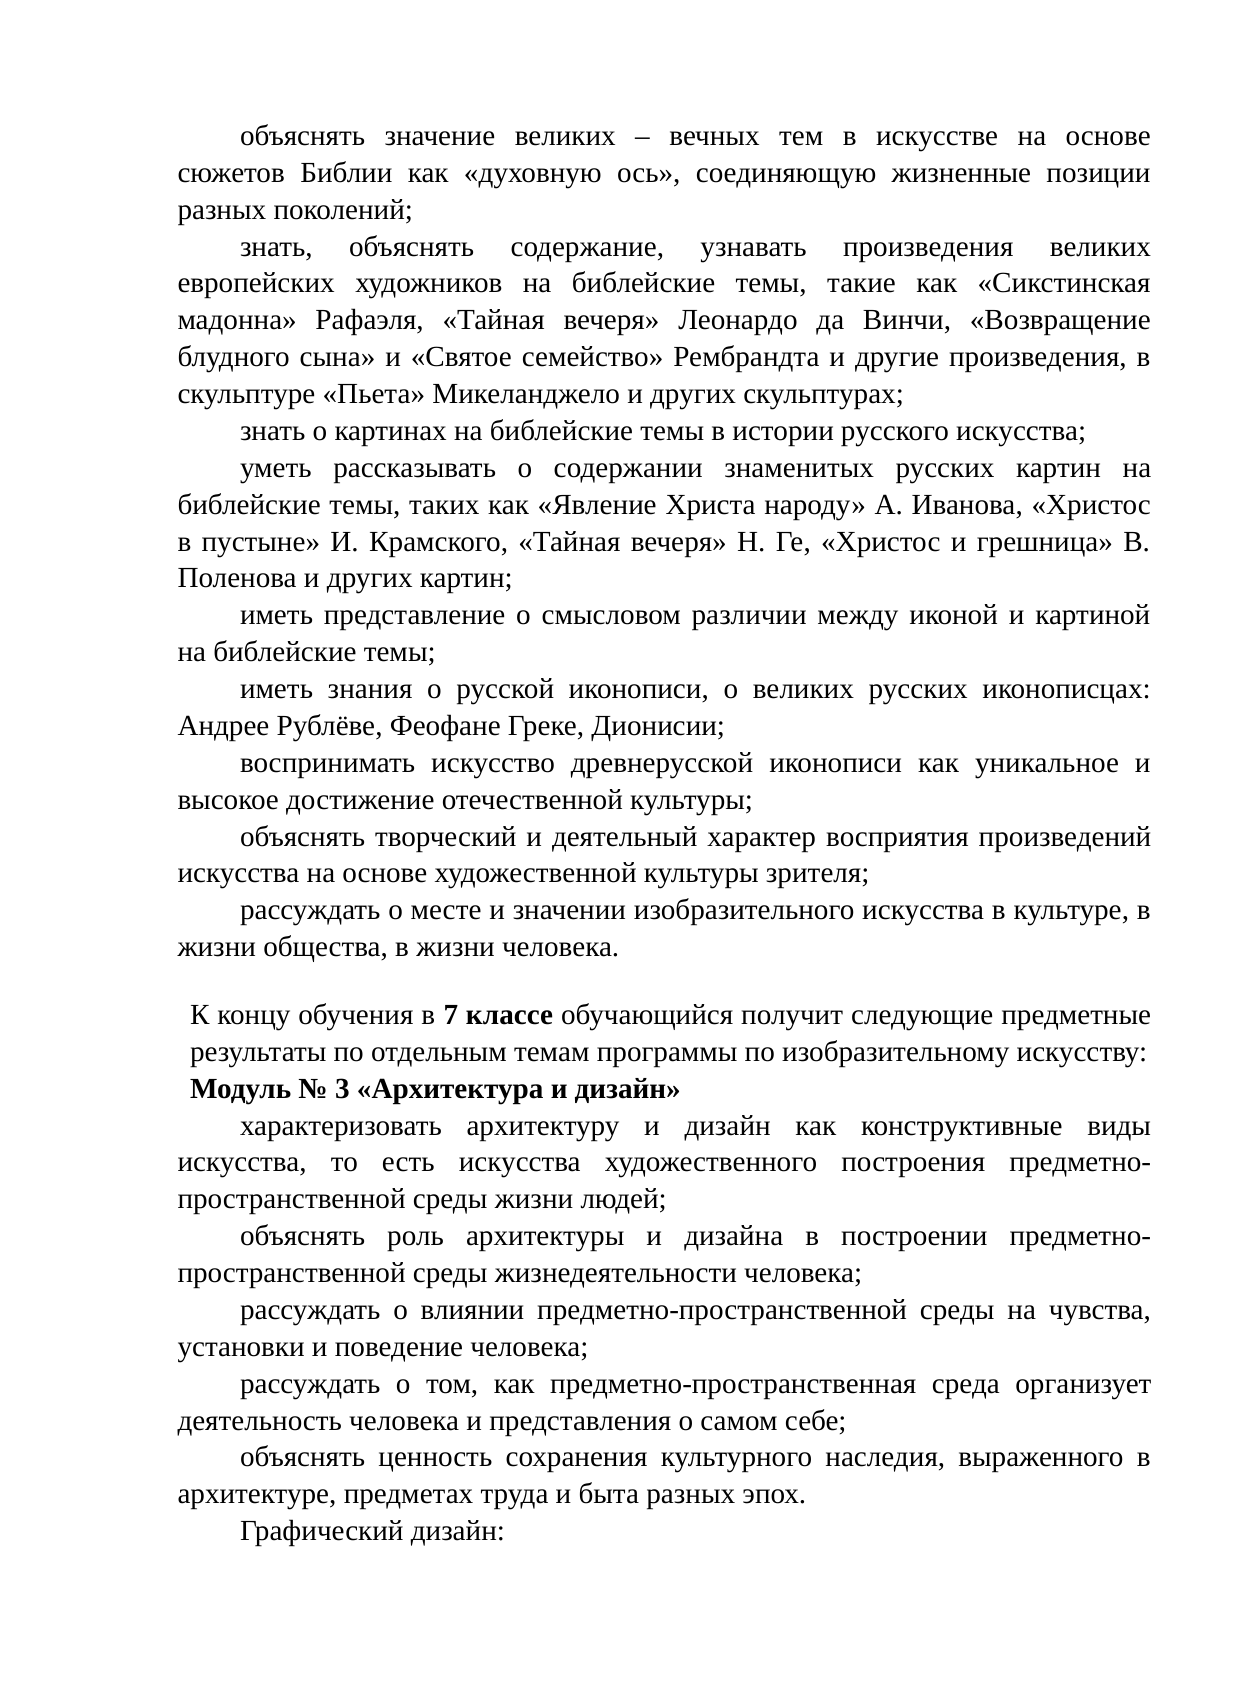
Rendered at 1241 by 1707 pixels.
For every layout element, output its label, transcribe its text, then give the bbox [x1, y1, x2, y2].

text характеризовать архитектуру и дизайн как конструктивные виды искусства, то есть искусства художественного построения предметно-пространственной среды жизни людей; [177, 1108, 1152, 1215]
text воспринимать искусство древнерусской иконописи как уникальное и высокое достижение отечественной культуры; [177, 745, 1152, 815]
text рассуждать о том, как предметно-пространственная среда организует деятельность человека и представления о самом себе; [177, 1366, 1152, 1436]
text рассуждать о месте и значении изобразительного искусства в культуре, в жизни общества, в жизни человека. [177, 892, 1152, 963]
text знать о картинах на библейские темы в истории русского искусства; [177, 413, 1152, 447]
text знать, объяснять содержание, узнавать произведения великих европейских художников на библейские темы, такие как «Сикстинская мадонна» Рафаэля, «Тайная вечеря» Леонардо да Винчи, «Возвращение блудного сына» и «Святое семейство» Рембрандта и другие произведения, в скульптуре «Пьета» Микеланджело и других скульптурах; [177, 229, 1152, 410]
text объяснять творческий и деятельный характер восприятия произведений искусства на основе художественной культуры зрителя; [177, 819, 1152, 889]
text Модуль № 3 «Архитектура и дизайн» [190, 1071, 1152, 1104]
text Графический дизайн: [177, 1513, 1152, 1547]
text иметь представление о смысловом различии между иконой и картиной на библейские темы; [177, 597, 1152, 668]
text рассуждать о влиянии предметно-пространственной среды на чувства, установки и поведение человека; [177, 1292, 1152, 1362]
text объяснять значение великих – вечных тем в искусстве на основе сюжетов Библии как «духовную ось», соединяющую жизненные позиции разных поколений; [177, 118, 1152, 225]
text уметь рассказывать о содержании знаменитых русских картин на библейские темы, таких как «Явление Христа народу» А. Иванова, «Христос в пустыне» И. Крамского, «Тайная вечеря» Н. Ге, «Христос и грешница» В. Поленова и других картин; [177, 450, 1152, 594]
text К концу обучения в 7 классе обучающийся получит следующие предметные результаты по отдельным темам программы по изобразительному искусству: [190, 997, 1152, 1067]
text объяснять ценность сохранения культурного наследия, выраженного в архитектуре, предметах труда и быта разных эпох. [177, 1439, 1152, 1510]
text объяснять роль архитектуры и дизайна в построении предметно-пространственной среды жизнедеятельности человека; [177, 1218, 1152, 1289]
text иметь знания о русской иконописи, о великих русских иконописцах: Андрее Рублёве, Феофане Греке, Дионисии; [177, 671, 1152, 742]
